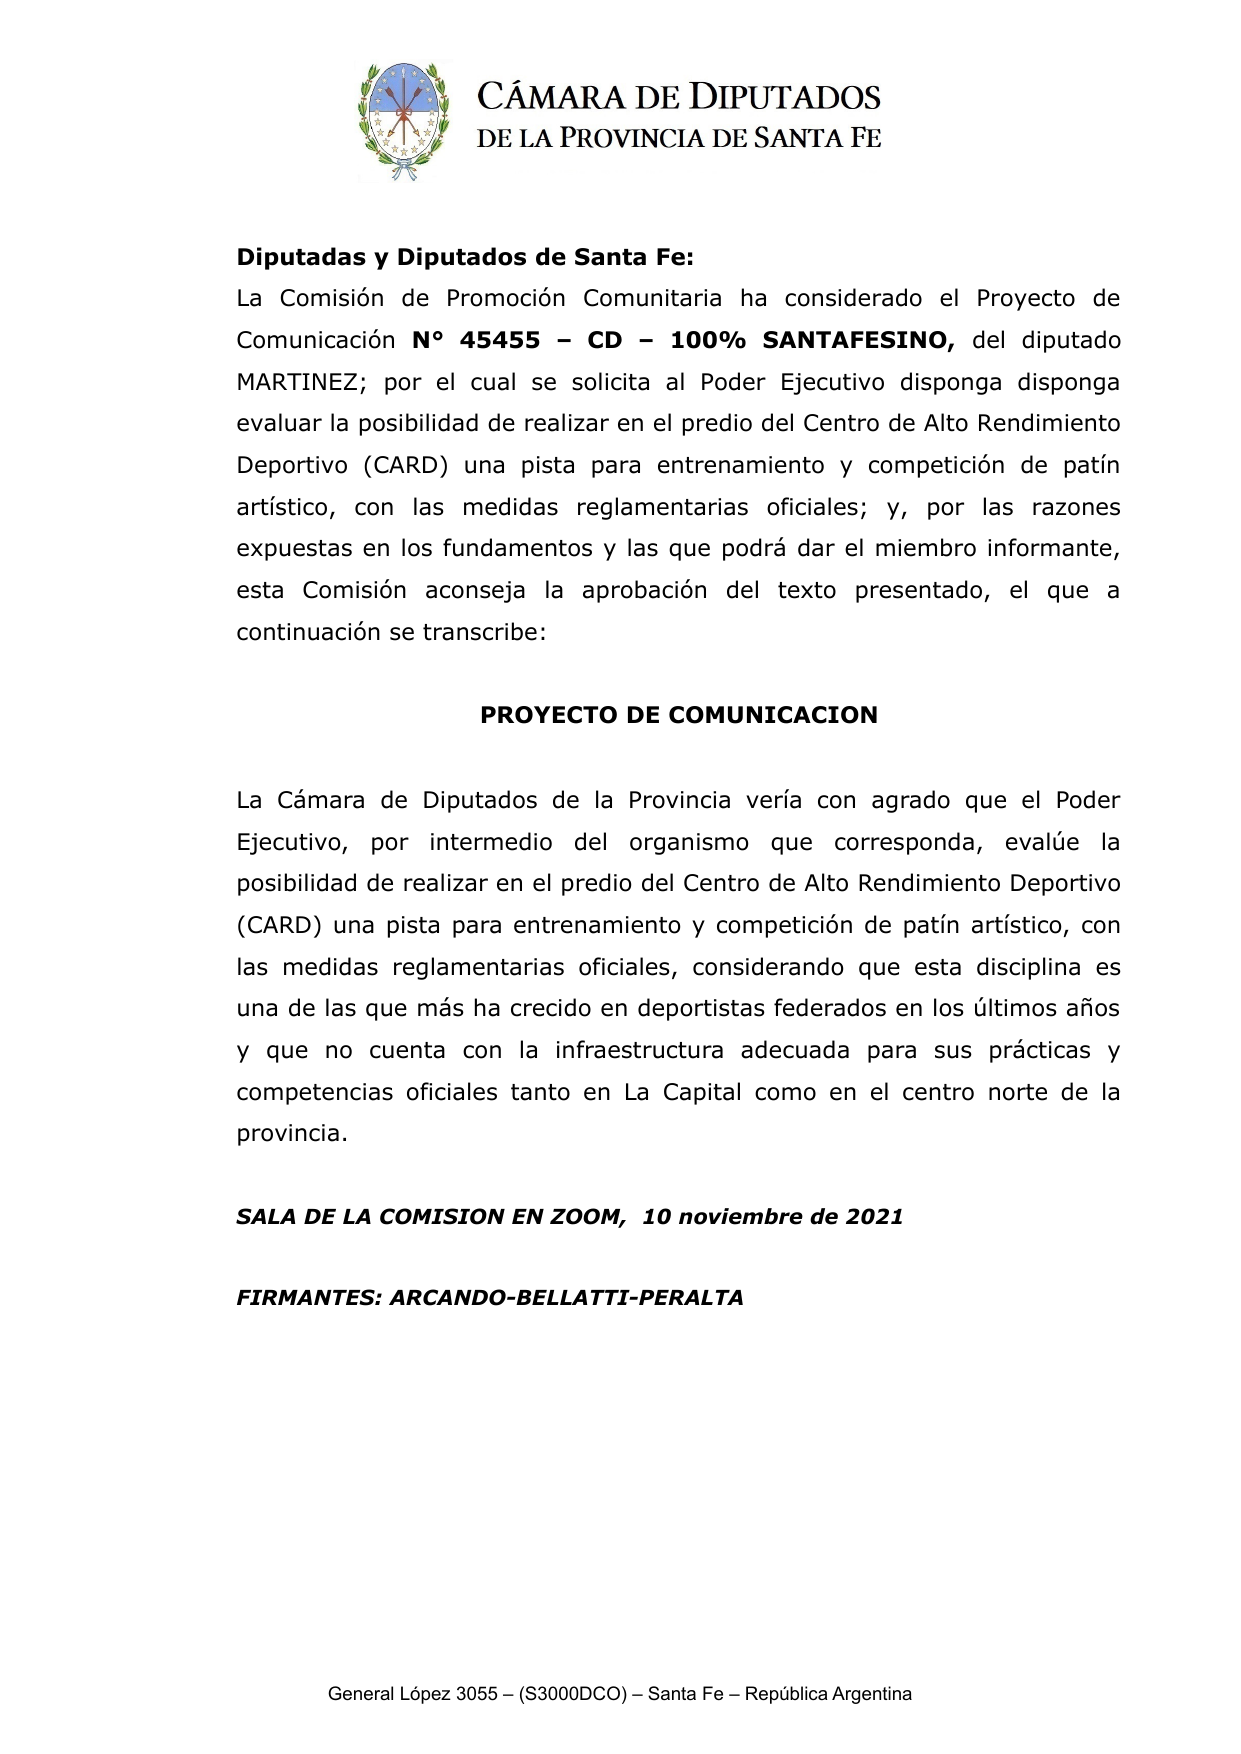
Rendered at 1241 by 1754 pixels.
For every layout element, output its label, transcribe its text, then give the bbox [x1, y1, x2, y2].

text FIRMANTES: ARCANDO-BELLATTI-PERALTA [236, 1284, 1122, 1310]
text La Comisión de Promoción Comunitaria ha considerado el Proyecto de Comunicación N° 45455 – CD – 100% SANTAFESINO, del diputado MARTINEZ; por el cual se solicita al Poder Ejecutivo disponga disponga evaluar la posibilidad de realizar en el predio del Centro de Alto Rendimiento Deportivo (CARD) una pista para entrenamiento y competición de patín artístico, con las medidas reglamentarias oficiales; y, por las razones expuestas en los fundamentos y las que podrá dar el miembro informante, esta Comisión aconseja la aprobación del texto presentado, el que a continuación se transcribe: [236, 284, 1122, 645]
text PROYECTO DE COMUNICACION [236, 701, 1122, 728]
text Diputadas y Diputados de Santa Fe: [236, 242, 1122, 270]
picture [354, 59, 886, 183]
text La Cámara de Diputados de la Provincia vería con agrado que el Poder Ejecutivo, por intermedio del organismo que corresponda, evalúe la posibilidad de realizar en el predio del Centro de Alto Rendimiento Deportivo (CARD) una pista para entrenamiento y competición de patín artístico, con las medidas reglamentarias oficiales, considerando que esta disciplina es una de las que más ha crecido en deportistas federados en los últimos años y que no cuenta con la infraestructura adecuada para sus prácticas y competencias oficiales tanto en La Capital como en el centro norte de la provincia. [236, 785, 1122, 1146]
text SALA DE LA COMISION EN ZOOM, 10 noviembre de 2021 [236, 1203, 1122, 1229]
